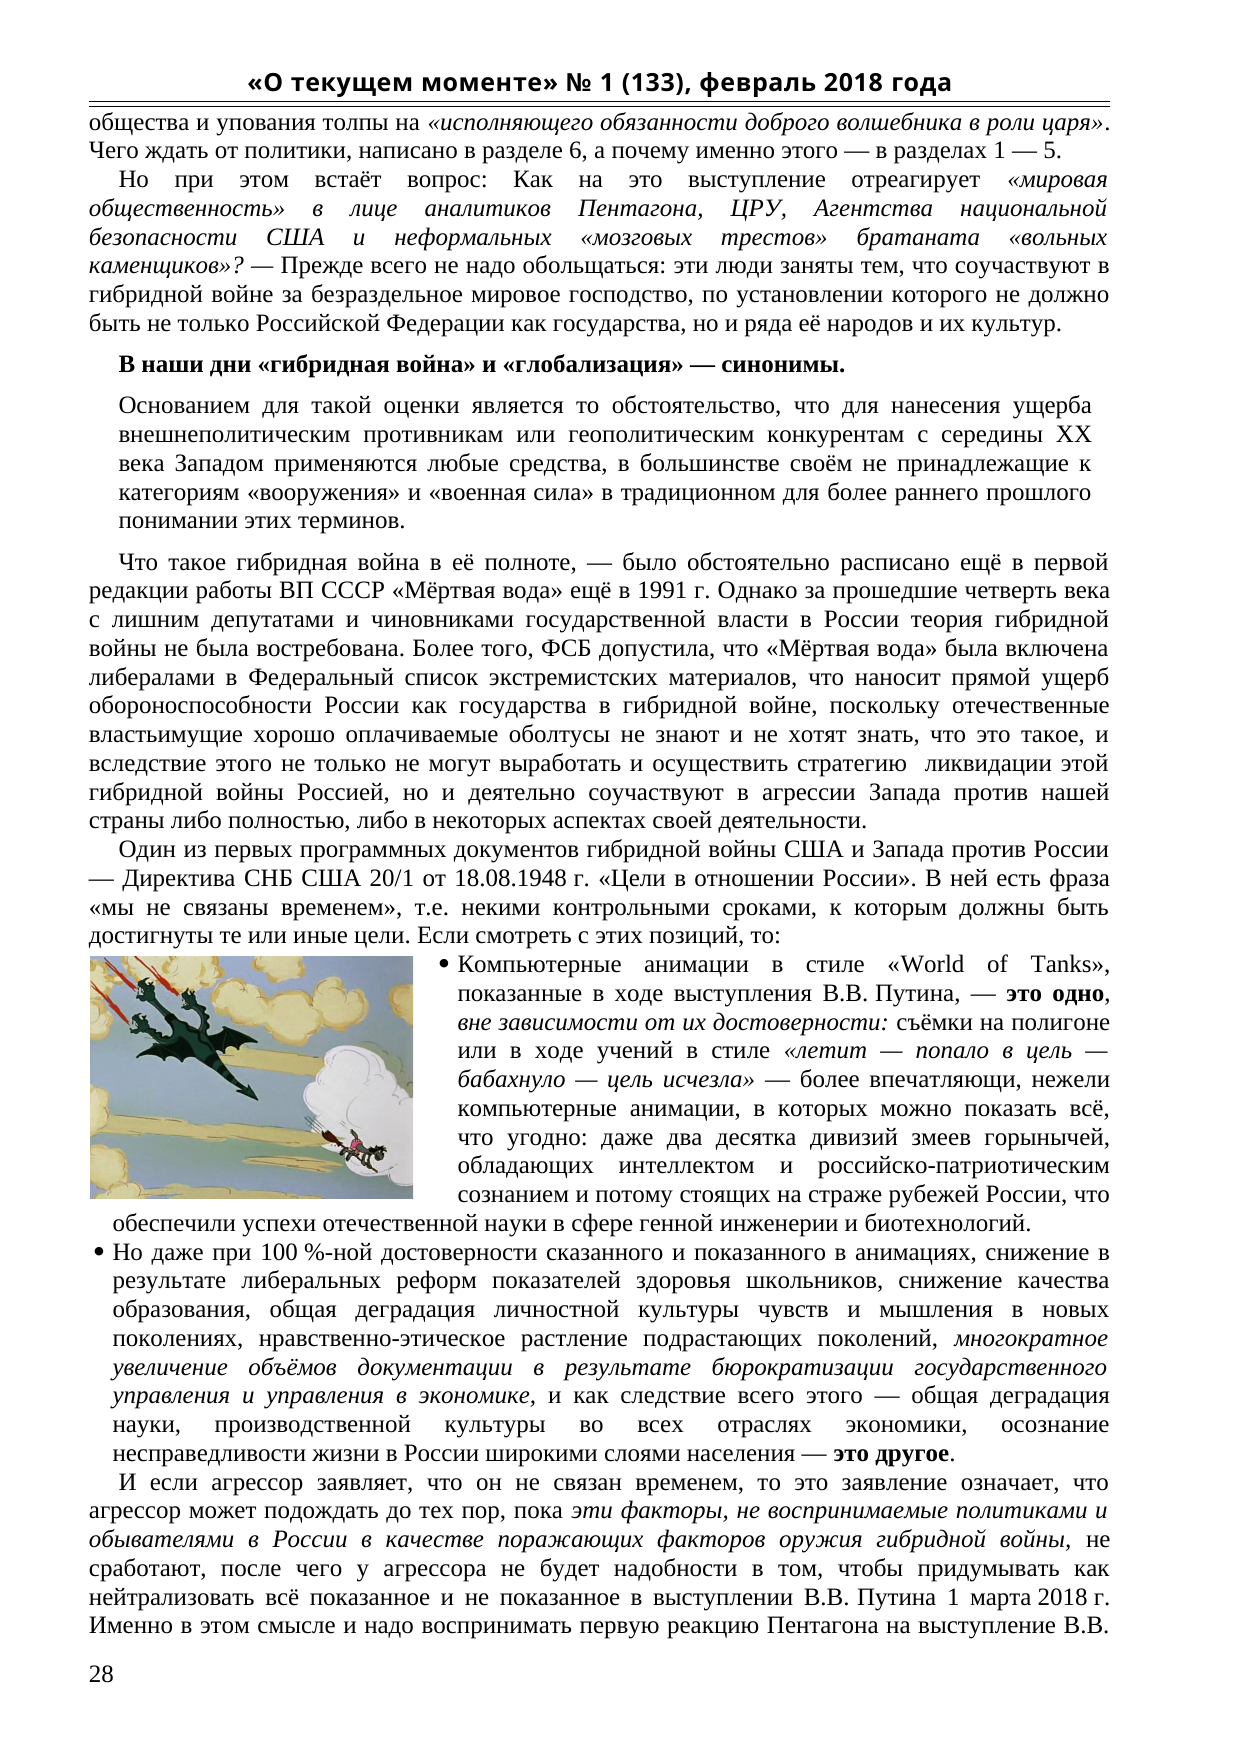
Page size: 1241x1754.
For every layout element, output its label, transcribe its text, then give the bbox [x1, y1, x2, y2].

text В наши дни «гибридная война» и «глобализация» — синонимы. [118, 349, 1093, 378]
text общества и упования толпы на «исполняющего обязанности доброго волшебника в роли царя». Чего ждать от политики, написано в разделе 6, а почему именно этого — в разделах 1 — 5. [89, 107, 1110, 164]
text И если агрессор заявляет, что он не связан временем, то это заявление означает, что агрессор может подождать до тех пор, пока эти факторы, не воспринимаемые политиками и обывателями в России в качестве поражающих факторов оружия гибридной войны, не сработают, после чего у агрессора не будет надобности в том, чтобы придумывать как нейтрализовать всё показанное и не показанное в выступлении В.В. Путина 1 марта 2018 г. Именно в этом смысле и надо воспринимать первую реакцию Пентагона на выступление В.В. [89, 1467, 1110, 1639]
picture [90, 956, 414, 1199]
list Компьютерные анимации в стиле «World of Tanks», показанные в ходе выступления В.В. Путина, — это одно, вне зависимости от их достоверности: съёмки на полигоне или в ходе учений в стиле «летит — попало в цель — бабахнуло — цель исчезла» — более впечатляющи, нежели компьютерные анимации, в которых можно показать всё, что угодно: даже два десятка дивизий змеев горынычей, обладающих интеллектом и российско-патриотическим сознанием и потому стоящих на страже рубежей России, что обеспечили успехи отечественной науки в сфере генной инженерии и биотехнологий. [89, 949, 1110, 1237]
list Но даже при 100 %-ной достоверности сказанного и показанного в анимациях, снижение в результате либеральных реформ показателей здоровья школьников, снижение качества образования, общая деградация личностной культуры чувств и мышления в новых поколениях, нравственно-этическое растление подрастающих поколений, многократное увеличение объёмов документации в результате бюрократизации государственного управления и управления в экономике, и как следствие всего этого — общая деградация науки, производственной культуры во всех отраслях экономики, осознание несправедливости жизни в России широкими слоями населения — это другое. [94, 1237, 1110, 1467]
text Основанием для такой оценки является то обстоятельство, что для нанесения ущерба внешнеполитическим противникам или геополитическим конкурентам с середины ХХ века Западом применяются любые средства, в большинстве своём не принадлежащие к категориям «вооружения» и «военная сила» в традиционном для более раннего прошлого понимании этих терминов. [118, 390, 1093, 534]
text Один из первых программных документов гибридной войны США и Запада против России — Директива СНБ США 20/1 от 18.08.1948 г. «Цели в отношении России». В ней есть фраза «мы не связаны временем», т.е. некими контрольными сроками, к которым должны быть достигнуты те или иные цели. Если смотреть с этих позиций, то: [89, 834, 1110, 949]
text Что такое гибридная война в её полноте, — было обстоятельно расписано ещё в первой редакции работы ВП СССР «Мёртвая вода» ещё в 1991 г. Однако за прошедшие четверть века с лишним депутатами и чиновниками государственной власти в России теория гибридной войны не была востребована. Более того, ФСБ допустила, что «Мёртвая вода» была включена либералами в Федеральный список экстремистских материалов, что наносит прямой ущерб обороноспособности России как государства в гибридной войне, поскольку отечественные властьимущие хорошо оплачиваемые оболтусы не знают и не хотят знать, что это такое, и вследствие этого не только не могут выработать и осуществить стратегию ликвидации этой гибридной войны Россией, но и деятельно соучаствуют в агрессии Запада против нашей страны либо полностью, либо в некоторых аспектах своей деятельности. [89, 547, 1110, 834]
text Но при этом встаёт вопрос: Как на это выступление отреагирует «мировая общественность» в лице аналитиков Пентагона, ЦРУ, Агентства национальной безопасности США и неформальных «мозговых трестов» братаната «вольных каменщиков»? — Прежде всего не надо обольщаться: эти люди заняты тем, что соучаствуют в гибридной войне за безраздельное мировое господство, по установлении которого не должно быть не только Российской Федерации как государства, но и ряда её народов и их культур. [89, 164, 1110, 337]
